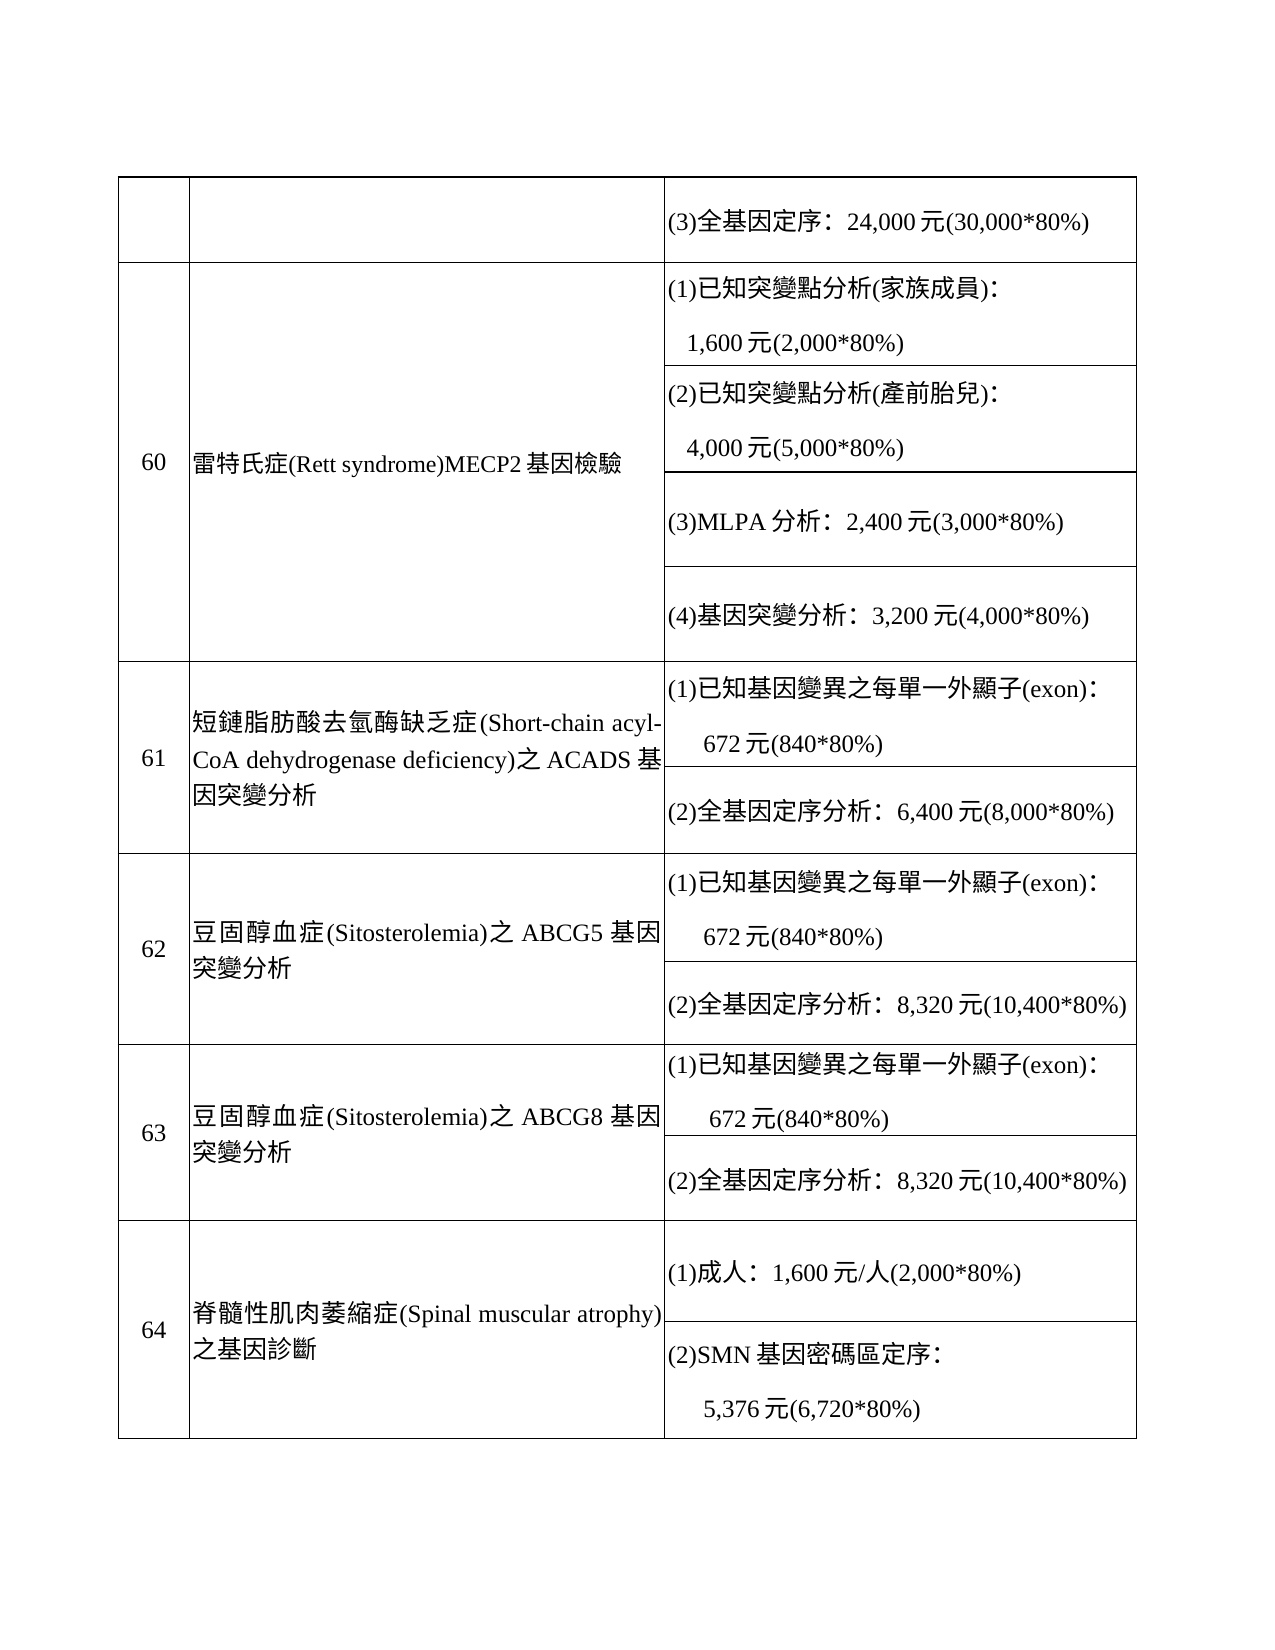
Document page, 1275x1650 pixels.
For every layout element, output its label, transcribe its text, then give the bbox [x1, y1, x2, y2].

table_cell (2)全基因定序分析：8,320元(10,400*80%) [665, 962, 1136, 1043]
table_cell 脊髓性肌肉萎縮症(Spinal muscular atrophy)之基因診斷 [190, 1221, 664, 1438]
table_cell (2)已知突變點分析(產前胎兒)： 4,000元(5,000*80%) [665, 366, 1136, 471]
table_cell 63 [119, 1045, 189, 1220]
table_cell (4)基因突變分析：3,200元(4,000*80%) [665, 567, 1136, 661]
table_cell 64 [119, 1221, 189, 1438]
table_cell 62 [119, 854, 189, 1043]
table_cell 短鏈脂肪酸去氫酶缺乏症(Short-chain acyl-CoA dehydrogenase deficiency)之ACADS基因突變分析 [190, 662, 664, 853]
table_cell (1)成人：1,600元/人(2,000*80%) [665, 1221, 1136, 1321]
table_cell [190, 178, 664, 262]
table_cell 60 [119, 263, 189, 661]
table_cell (1)已知基因變異之每單一外顯子(exon)： 672元(840*80%) [665, 854, 1136, 961]
table_cell 豆固醇血症(Sitosterolemia)之ABCG5基因突變分析 [190, 854, 664, 1043]
table_cell 61 [119, 662, 189, 853]
table_cell (2)SMN基因密碼區定序： 5,376元(6,720*80%) [665, 1322, 1136, 1438]
table_cell (1)已知基因變異之每單一外顯子(exon)： 672元(840*80%) [665, 662, 1136, 766]
table_cell (3)全基因定序：24,000元(30,000*80%) [665, 178, 1136, 262]
table_cell (1)已知基因變異之每單一外顯子(exon)： 672元(840*80%) [665, 1045, 1136, 1135]
table_cell (2)全基因定序分析：6,400元(8,000*80%) [665, 767, 1136, 853]
table_cell [119, 178, 189, 262]
table_cell (3)MLPA分析：2,400元(3,000*80%) [665, 473, 1136, 566]
table_cell (2)全基因定序分析：8,320元(10,400*80%) [665, 1136, 1136, 1220]
table_cell (1)已知突變點分析(家族成員)： 1,600元(2,000*80%) [665, 263, 1136, 364]
table_cell 豆固醇血症(Sitosterolemia)之ABCG8基因突變分析 [190, 1045, 664, 1220]
table_cell 雷特氏症(Rett syndrome)MECP2基因檢驗 [190, 263, 664, 661]
